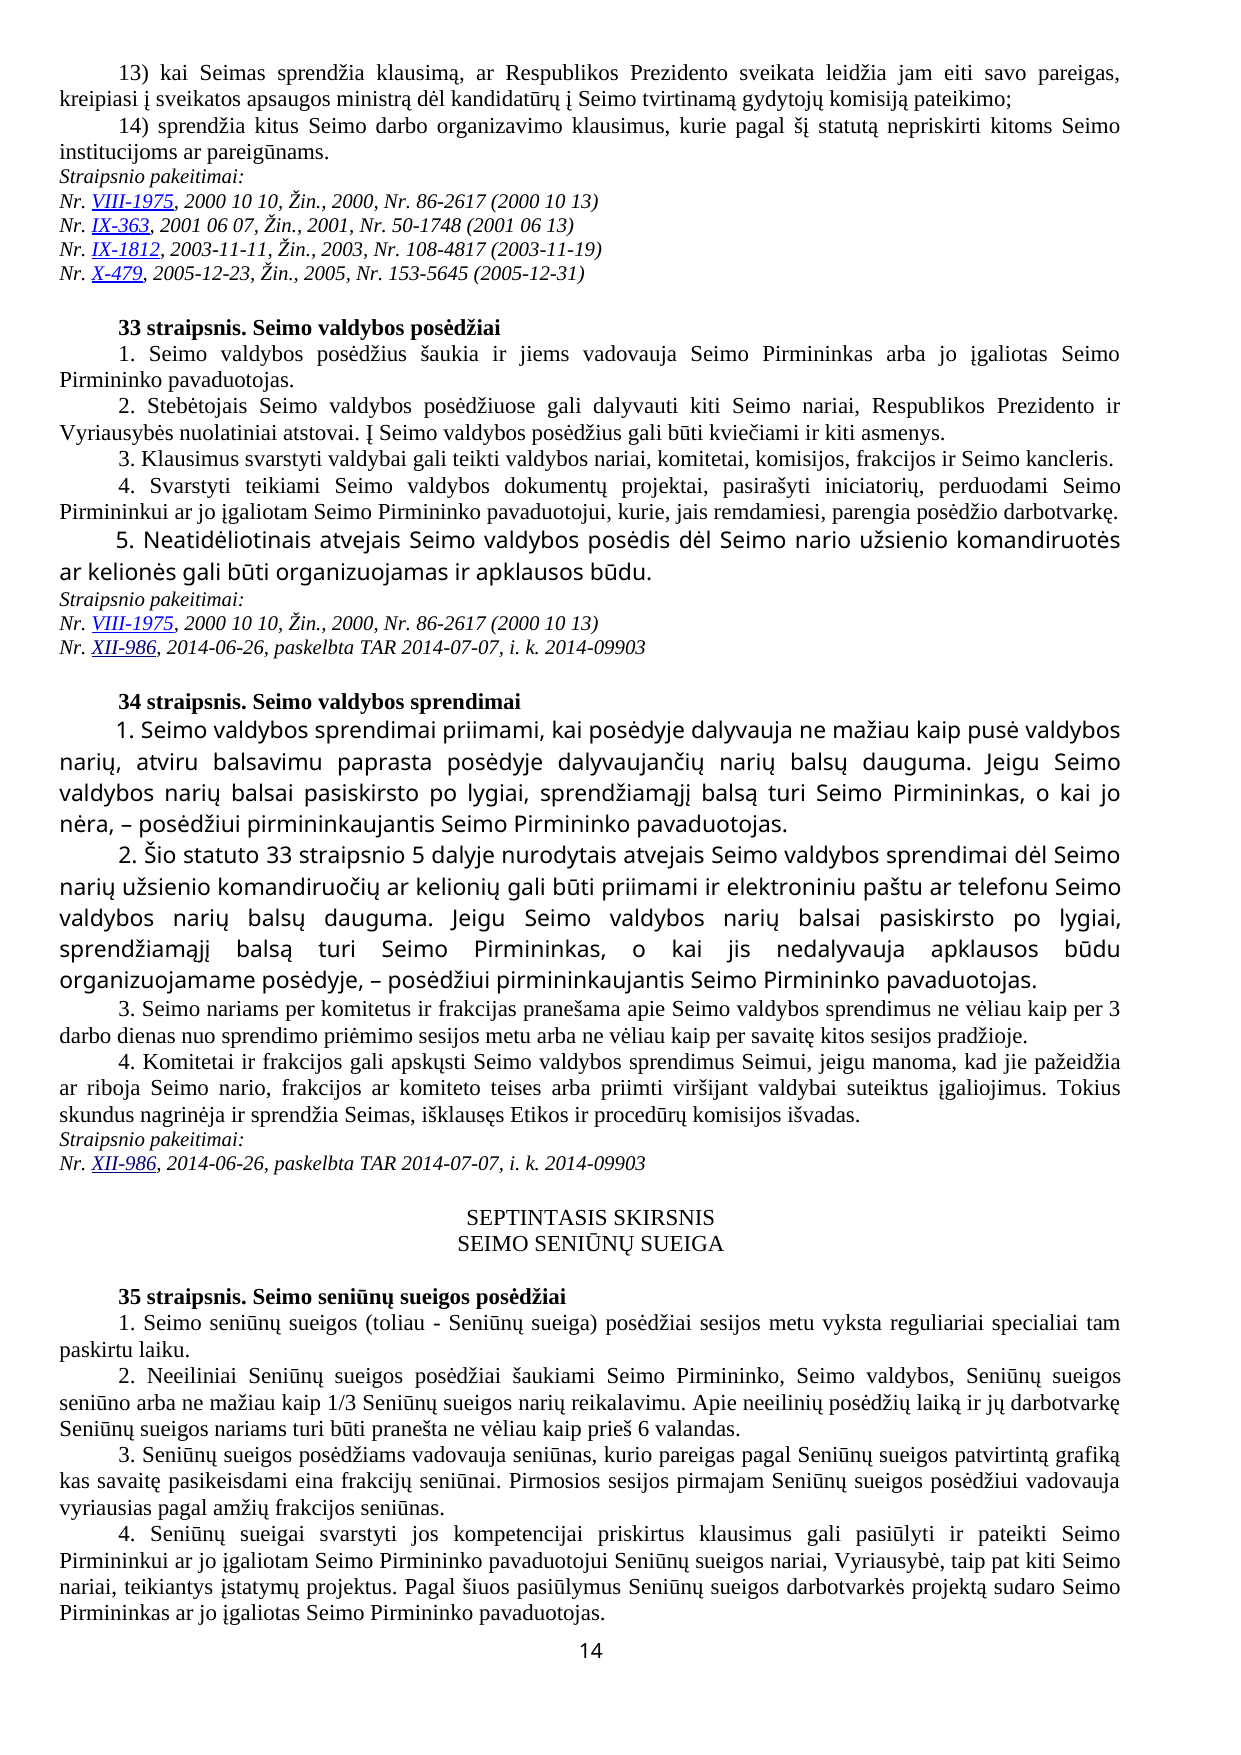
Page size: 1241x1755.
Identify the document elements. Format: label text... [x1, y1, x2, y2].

text 34 straipsnis. Seimo valdybos sprendimai [59, 688, 1122, 714]
text 4. Seniūnų sueigai svarstyti jos kompetencijai priskirtus klausimus gali pasiūlyti ir pateikti Seimo Pirmininkui ar jo įgaliotam Seimo Pirmininko pavaduotojui Seniūnų sueigos nariai, Vyriausybė, taip pat kiti Seimo nariai, teikiantys įstatymų projektus. Pagal šiuos pasiūlymus Seniūnų sueigos darbotvarkės projektą sudaro Seimo Pirmininkas ar jo įgaliotas Seimo Pirmininko pavaduotojas. [59, 1520, 1122, 1626]
text Nr. VIII-1975, 2000 10 10, Žin., 2000, Nr. 86-2617 (2000 10 13) [59, 611, 1122, 635]
text 33 straipsnis. Seimo valdybos posėdžiai [59, 313, 1122, 340]
text 4. Komitetai ir frakcijos gali apskųsti Seimo valdybos sprendimus Seimui, jeigu manoma, kad jie pažeidžia ar riboja Seimo nario, frakcijos ar komiteto teises arba priimti viršijant valdybai suteiktus įgaliojimus. Tokius skundus nagrinėja ir sprendžia Seimas, išklausęs Etikos ir procedūrų komisijos išvadas. [59, 1048, 1122, 1127]
text 2. Stebėtojais Seimo valdybos posėdžiuose gali dalyvauti kiti Seimo nariai, Respublikos Prezidento ir Vyriausybės nuolatiniai atstovai. Į Seimo valdybos posėdžius gali būti kviečiami ir kiti asmenys. [59, 393, 1122, 445]
text 2. Šio statuto 33 straipsnio 5 dalyje nurodytais atvejais Seimo valdybos sprendimai dėl Seimo narių užsienio komandiruočių ar kelionių gali būti priimami ir elektroniniu paštu ar telefonu Seimo valdybos narių balsų dauguma. Jeigu Seimo valdybos narių balsai pasiskirsto po lygiai, sprendžiamąjį balsą turi Seimo Pirmininkas, o kai jis nedalyvauja apklausos būdu organizuojamame posėdyje, – posėdžiui pirmininkaujantis Seimo Pirmininko pavaduotojas. [59, 839, 1122, 995]
text 2. Neeiliniai Seniūnų sueigos posėdžiai šaukiami Seimo Pirmininko, Seimo valdybos, Seniūnų sueigos seniūno arba ne mažiau kaip 1/3 Seniūnų sueigos narių reikalavimu. Apie neeilinių posėdžių laiką ir jų darbotvarkę Seniūnų sueigos nariams turi būti pranešta ne vėliau kaip prieš 6 valandas. [59, 1362, 1122, 1441]
text Nr. IX-363, 2001 06 07, Žin., 2001, Nr. 50-1748 (2001 06 13) [59, 213, 1122, 237]
text Nr. X-479, 2005-12-23, Žin., 2005, Nr. 153-5645 (2005-12-31) [59, 261, 1122, 285]
text 13) kai Seimas sprendžia klausimą, ar Respublikos Prezidento sveikata leidžia jam eiti savo pareigas, kreipiasi į sveikatos apsaugos ministrą dėl kandidatūrų į Seimo tvirtinamą gydytojų komisiją pateikimo; [59, 59, 1122, 112]
text SEIMO SENIŪNŲ SUEIGA [59, 1230, 1122, 1257]
text 14) sprendžia kitus Seimo darbo organizavimo klausimus, kurie pagal šį statutą nepriskirti kitoms Seimo institucijoms ar pareigūnams. [59, 112, 1122, 164]
text 3. Klausimus svarstyti valdybai gali teikti valdybos nariai, komitetai, komisijos, frakcijos ir Seimo kancleris. [59, 445, 1122, 472]
text Nr. XII-986, 2014-06-26, paskelbta TAR 2014-07-07, i. k. 2014-09903 [59, 635, 1122, 659]
text Straipsnio pakeitimai: [59, 1127, 1122, 1151]
text Straipsnio pakeitimai: [59, 164, 1122, 188]
text Nr. IX-1812, 2003-11-11, Žin., 2003, Nr. 108-4817 (2003-11-19) [59, 237, 1122, 261]
text Nr. XII-986, 2014-06-26, paskelbta TAR 2014-07-07, i. k. 2014-09903 [59, 1151, 1122, 1175]
text 4. Svarstyti teikiami Seimo valdybos dokumentų projektai, pasirašyti iniciatorių, perduodami Seimo Pirmininkui ar jo įgaliotam Seimo Pirmininko pavaduotojui, kurie, jais remdamiesi, parengia posėdžio darbotvarkę. [59, 472, 1122, 524]
text 1. Seimo seniūnų sueigos (toliau - Seniūnų sueiga) posėdžiai sesijos metu vyksta reguliariai specialiai tam paskirtu laiku. [59, 1309, 1122, 1362]
text 3. Seimo nariams per komitetus ir frakcijas pranešama apie Seimo valdybos sprendimus ne vėliau kaip per 3 darbo dienas nuo sprendimo priėmimo sesijos metu arba ne vėliau kaip per savaitę kitos sesijos pradžioje. [59, 995, 1122, 1048]
text SEPTINTASIS SKIRSNIS [59, 1204, 1122, 1230]
text 3. Seniūnų sueigos posėdžiams vadovauja seniūnas, kurio pareigas pagal Seniūnų sueigos patvirtintą grafiką kas savaitę pasikeisdami eina frakcijų seniūnai. Pirmosios sesijos pirmajam Seniūnų sueigos posėdžiui vadovauja vyriausias pagal amžių frakcijos seniūnas. [59, 1441, 1122, 1520]
text 1. Seimo valdybos sprendimai priimami, kai posėdyje dalyvauja ne mažiau kaip pusė valdybos narių, atviru balsavimu paprasta posėdyje dalyvaujančių narių balsų dauguma. Jeigu Seimo valdybos narių balsai pasiskirsto po lygiai, sprendžiamąjį balsą turi Seimo Pirmininkas, o kai jo nėra, – posėdžiui pirmininkaujantis Seimo Pirmininko pavaduotojas. [59, 714, 1122, 839]
text 35 straipsnis. Seimo seniūnų sueigos posėdžiai [59, 1283, 1122, 1309]
text Nr. VIII-1975, 2000 10 10, Žin., 2000, Nr. 86-2617 (2000 10 13) [59, 188, 1122, 213]
text 1. Seimo valdybos posėdžius šaukia ir jiems vadovauja Seimo Pirmininkas arba jo įgaliotas Seimo Pirmininko pavaduotojas. [59, 340, 1122, 393]
text Straipsnio pakeitimai: [59, 587, 1122, 611]
text 5. Neatidėliotinais atvejais Seimo valdybos posėdis dėl Seimo nario užsienio komandiruotės ar kelionės gali būti organizuojamas ir apklausos būdu. [59, 524, 1122, 587]
